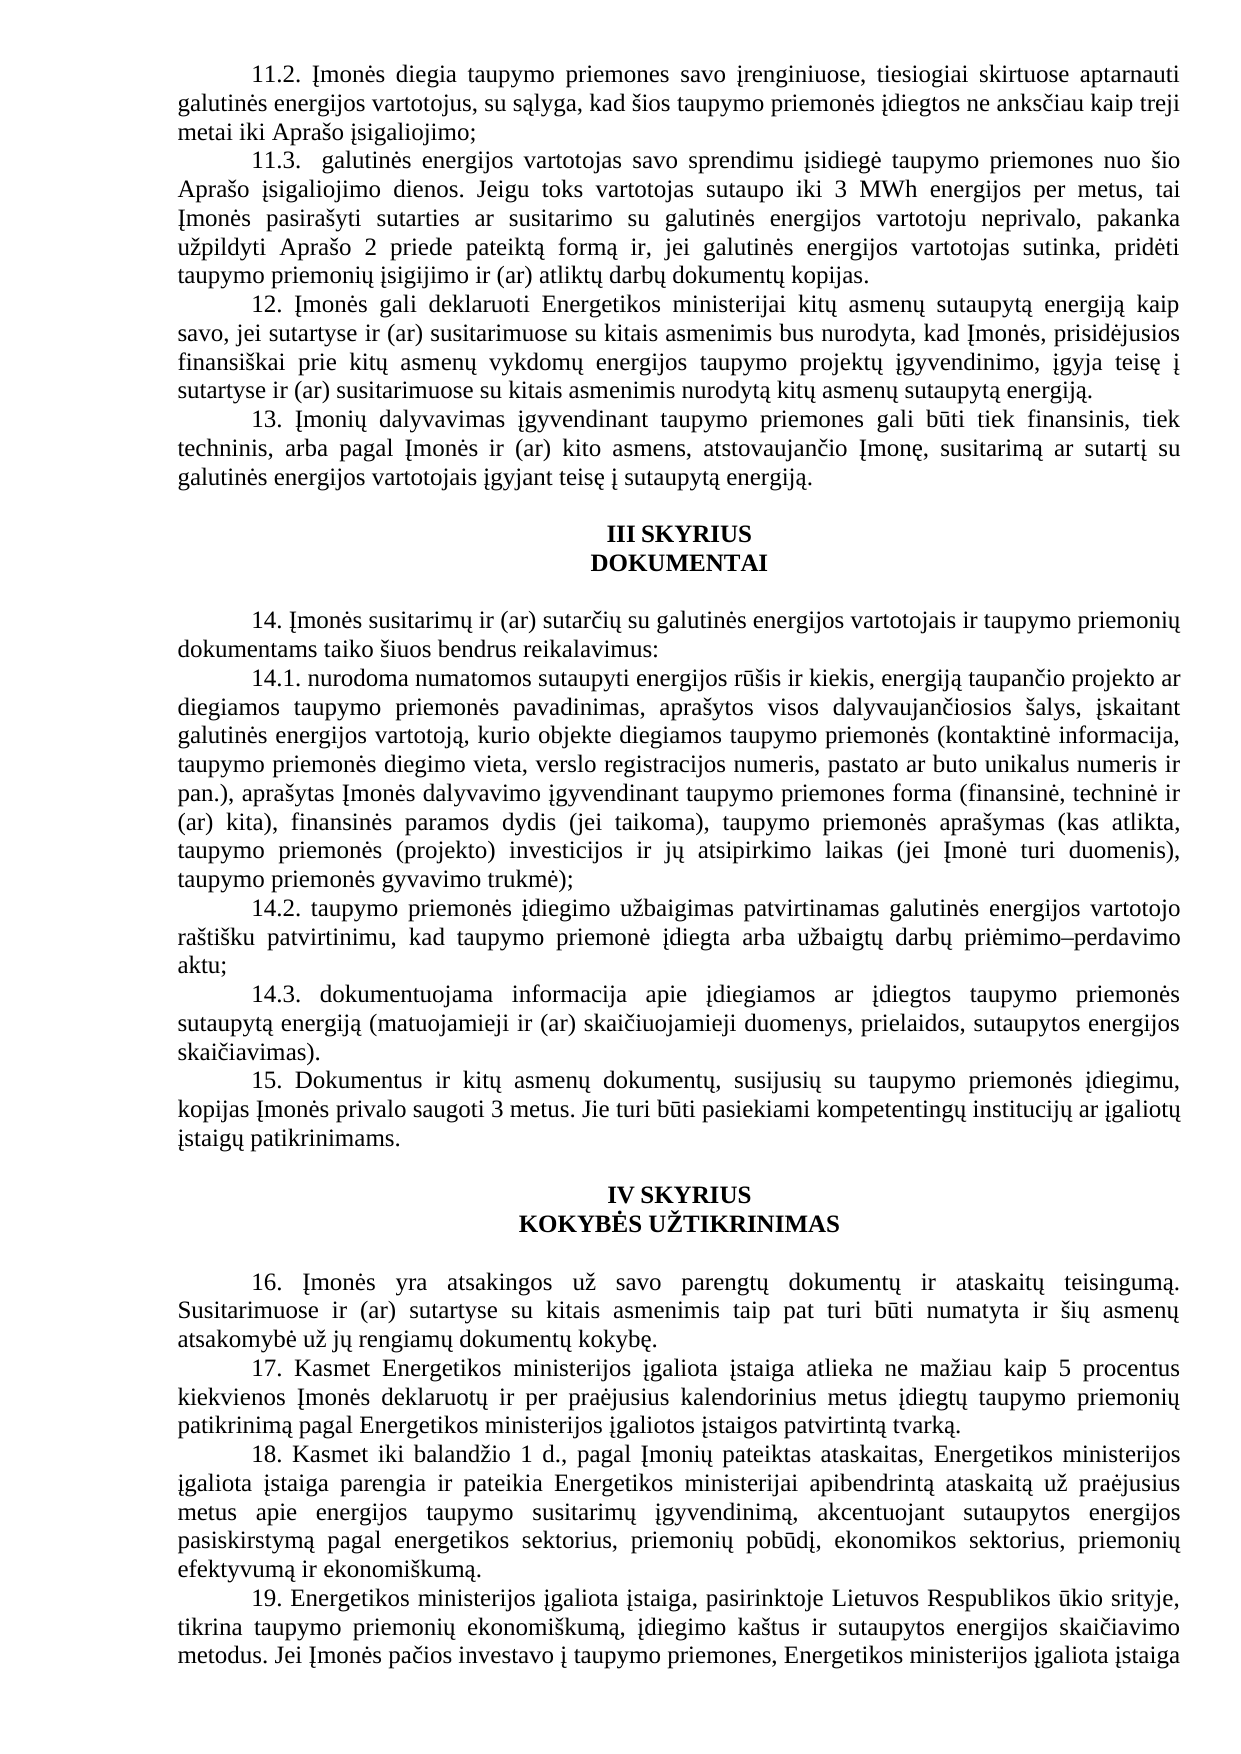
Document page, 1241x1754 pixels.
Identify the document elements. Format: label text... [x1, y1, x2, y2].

text 19. Energetikos ministerijos įgaliota įstaiga, pasirinktoje Lietuvos Respublikos ūkio srityje, tikrina taupymo priemonių ekonomiškumą, įdiegimo kaštus ir sutaupytos energijos skaičiavimo metodus. Jei Įmonės pačios investavo į taupymo priemones, Energetikos ministerijos įgaliota įstaiga [177, 1583, 1181, 1669]
text 11.3. galutinės energijos vartotojas savo sprendimu įsidiegė taupymo priemones nuo šio Aprašo įsigaliojimo dienos. Jeigu toks vartotojas sutaupo iki 3 MWh energijos per metus, tai Įmonės pasirašyti sutarties ar susitarimo su galutinės energijos vartotoju neprivalo, pakanka užpildyti Aprašo 2 priede pateiktą formą ir, jei galutinės energijos vartotojas sutinka, pridėti taupymo priemonių įsigijimo ir (ar) atliktų darbų dokumentų kopijas. [177, 145, 1181, 289]
text 18. Kasmet iki balandžio 1 d., pagal Įmonių pateiktas ataskaitas, Energetikos ministerijos įgaliota įstaiga parengia ir pateikia Energetikos ministerijai apibendrintą ataskaitą už praėjusius metus apie energijos taupymo susitarimų įgyvendinimą, akcentuojant sutaupytos energijos pasiskirstymą pagal energetikos sektorius, priemonių pobūdį, ekonomikos sektorius, priemonių efektyvumą ir ekonomiškumą. [177, 1439, 1181, 1583]
text 12. Įmonės gali deklaruoti Energetikos ministerijai kitų asmenų sutaupytą energiją kaip savo, jei sutartyse ir (ar) susitarimuose su kitais asmenimis bus nurodyta, kad Įmonės, prisidėjusios finansiškai prie kitų asmenų vykdomų energijos taupymo projektų įgyvendinimo, įgyja teisę į sutartyse ir (ar) susitarimuose su kitais asmenimis nurodytą kitų asmenų sutaupytą energiją. [177, 289, 1181, 404]
text 14.1. nurodoma numatomos sutaupyti energijos rūšis ir kiekis, energiją taupančio projekto ar diegiamos taupymo priemonės pavadinimas, aprašytos visos dalyvaujančiosios šalys, įskaitant galutinės energijos vartotoją, kurio objekte diegiamos taupymo priemonės (kontaktinė informacija, taupymo priemonės diegimo vieta, verslo registracijos numeris, pastato ar buto unikalus numeris ir pan.), aprašytas Įmonės dalyvavimo įgyvendinant taupymo priemones forma (finansinė, techninė ir (ar) kita), finansinės paramos dydis (jei taikoma), taupymo priemonės aprašymas (kas atlikta, taupymo priemonės (projekto) investicijos ir jų atsipirkimo laikas (jei Įmonė turi duomenis), taupymo priemonės gyvavimo trukmė); [177, 663, 1181, 893]
text III SKYRIUS [177, 519, 1181, 548]
text 14. Įmonės susitarimų ir (ar) sutarčių su galutinės energijos vartotojais ir taupymo priemonių dokumentams taiko šiuos bendrus reikalavimus: [177, 605, 1181, 663]
text DOKUMENTAI [177, 548, 1181, 577]
text 17. Kasmet Energetikos ministerijos įgaliota įstaiga atlieka ne mažiau kaip 5 procentus kiekvienos Įmonės deklaruotų ir per praėjusius kalendorinius metus įdiegtų taupymo priemonių patikrinimą pagal Energetikos ministerijos įgaliotos įstaigos patvirtintą tvarką. [177, 1353, 1181, 1439]
text IV SKYRIUS [177, 1180, 1181, 1209]
text KOKYBĖS UŽTIKRINIMAS [177, 1209, 1181, 1238]
text 15. Dokumentus ir kitų asmenų dokumentų, susijusių su taupymo priemonės įdiegimu, kopijas Įmonės privalo saugoti 3 metus. Jie turi būti pasiekiami kompetentingų institucijų ar įgaliotų įstaigų patikrinimams. [177, 1065, 1181, 1152]
text 14.2. taupymo priemonės įdiegimo užbaigimas patvirtinamas galutinės energijos vartotojo raštišku patvirtinimu, kad taupymo priemonė įdiegta arba užbaigtų darbų priėmimo–perdavimo aktu; [177, 893, 1181, 979]
text 14.3. dokumentuojama informacija apie įdiegiamos ar įdiegtos taupymo priemonės sutaupytą energiją (matuojamieji ir (ar) skaičiuojamieji duomenys, prielaidos, sutaupytos energijos skaičiavimas). [177, 979, 1181, 1065]
text 13. Įmonių dalyvavimas įgyvendinant taupymo priemones gali būti tiek finansinis, tiek techninis, arba pagal Įmonės ir (ar) kito asmens, atstovaujančio Įmonę, susitarimą ar sutartį su galutinės energijos vartotojais įgyjant teisę į sutaupytą energiją. [177, 404, 1181, 490]
text 11.2. Įmonės diegia taupymo priemones savo įrenginiuose, tiesiogiai skirtuose aptarnauti galutinės energijos vartotojus, su sąlyga, kad šios taupymo priemonės įdiegtos ne anksčiau kaip treji metai iki Aprašo įsigaliojimo; [177, 59, 1181, 145]
text 16. Įmonės yra atsakingos už savo parengtų dokumentų ir ataskaitų teisingumą. Susitarimuose ir (ar) sutartyse su kitais asmenimis taip pat turi būti numatyta ir šių asmenų atsakomybė už jų rengiamų dokumentų kokybę. [177, 1267, 1181, 1353]
